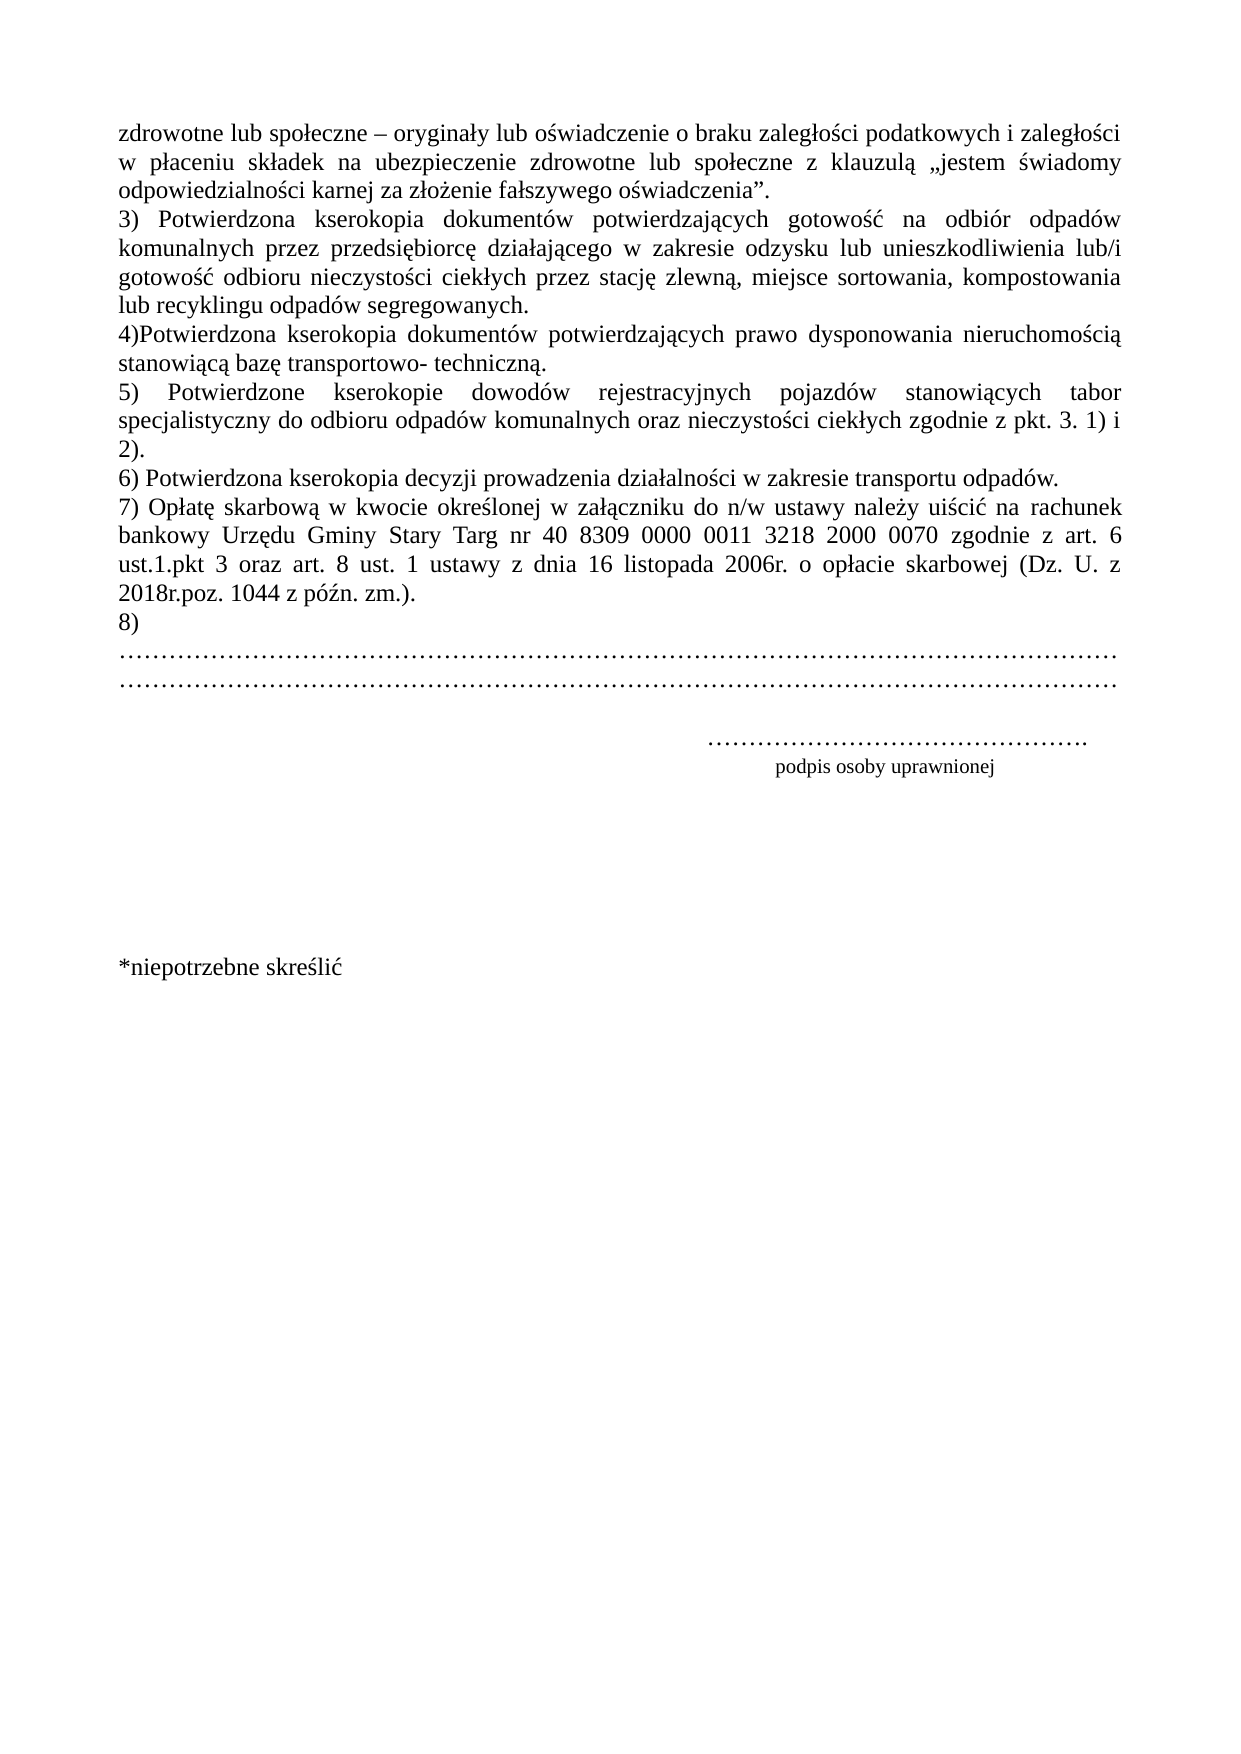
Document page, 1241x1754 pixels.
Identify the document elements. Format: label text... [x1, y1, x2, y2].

text 8)…………………………………………………………………………………………………………………………………………………………………………………………………………………… [118, 607, 1122, 693]
text 4)Potwierdzona kserokopia dokumentów potwierdzających prawo dysponowania nieruchomością stanowiącą bazę transportowo- techniczną. [118, 319, 1122, 377]
text 3) Potwierdzona kserokopia dokumentów potwierdzających gotowość na odbiór odpadów komunalnych przez przedsiębiorcę działającego w zakresie odzysku lub unieszkodliwienia lub/i gotowość odbioru nieczystości ciekłych przez stację zlewną, miejsce sortowania, kompostowania lub recyklingu odpadów segregowanych. [118, 204, 1122, 319]
text 6) Potwierdzona kserokopia decyzji prowadzenia działalności w zakresie transportu odpadów. [118, 463, 1122, 492]
text podpis osoby uprawnionej [118, 751, 1122, 779]
text 5) Potwierdzone kserokopie dowodów rejestracyjnych pojazdów stanowiących tabor specjalistyczny do odbioru odpadów komunalnych oraz nieczystości ciekłych zgodnie z pkt. 3. 1) i 2). [118, 377, 1122, 463]
text 7) Opłatę skarbową w kwocie określonej w załączniku do n/w ustawy należy uiścić na rachunek bankowy Urzędu Gminy Stary Targ nr 40 8309 0000 0011 3218 2000 0070 zgodnie z art. 6 ust.1.pkt 3 oraz art. 8 ust. 1 ustawy z dnia 16 listopada 2006r. o opłacie skarbowej (Dz. U. z 2018r.poz. 1044 z późn. zm.). [118, 492, 1122, 607]
text ………………………………………. [118, 722, 1122, 751]
text *niepotrzebne skreślić [118, 952, 1122, 981]
text zdrowotne lub społeczne – oryginały lub oświadczenie o braku zaległości podatkowych i zaległości w płaceniu składek na ubezpieczenie zdrowotne lub społeczne z klauzulą „jestem świadomy odpowiedzialności karnej za złożenie fałszywego oświadczenia”. [118, 118, 1122, 204]
